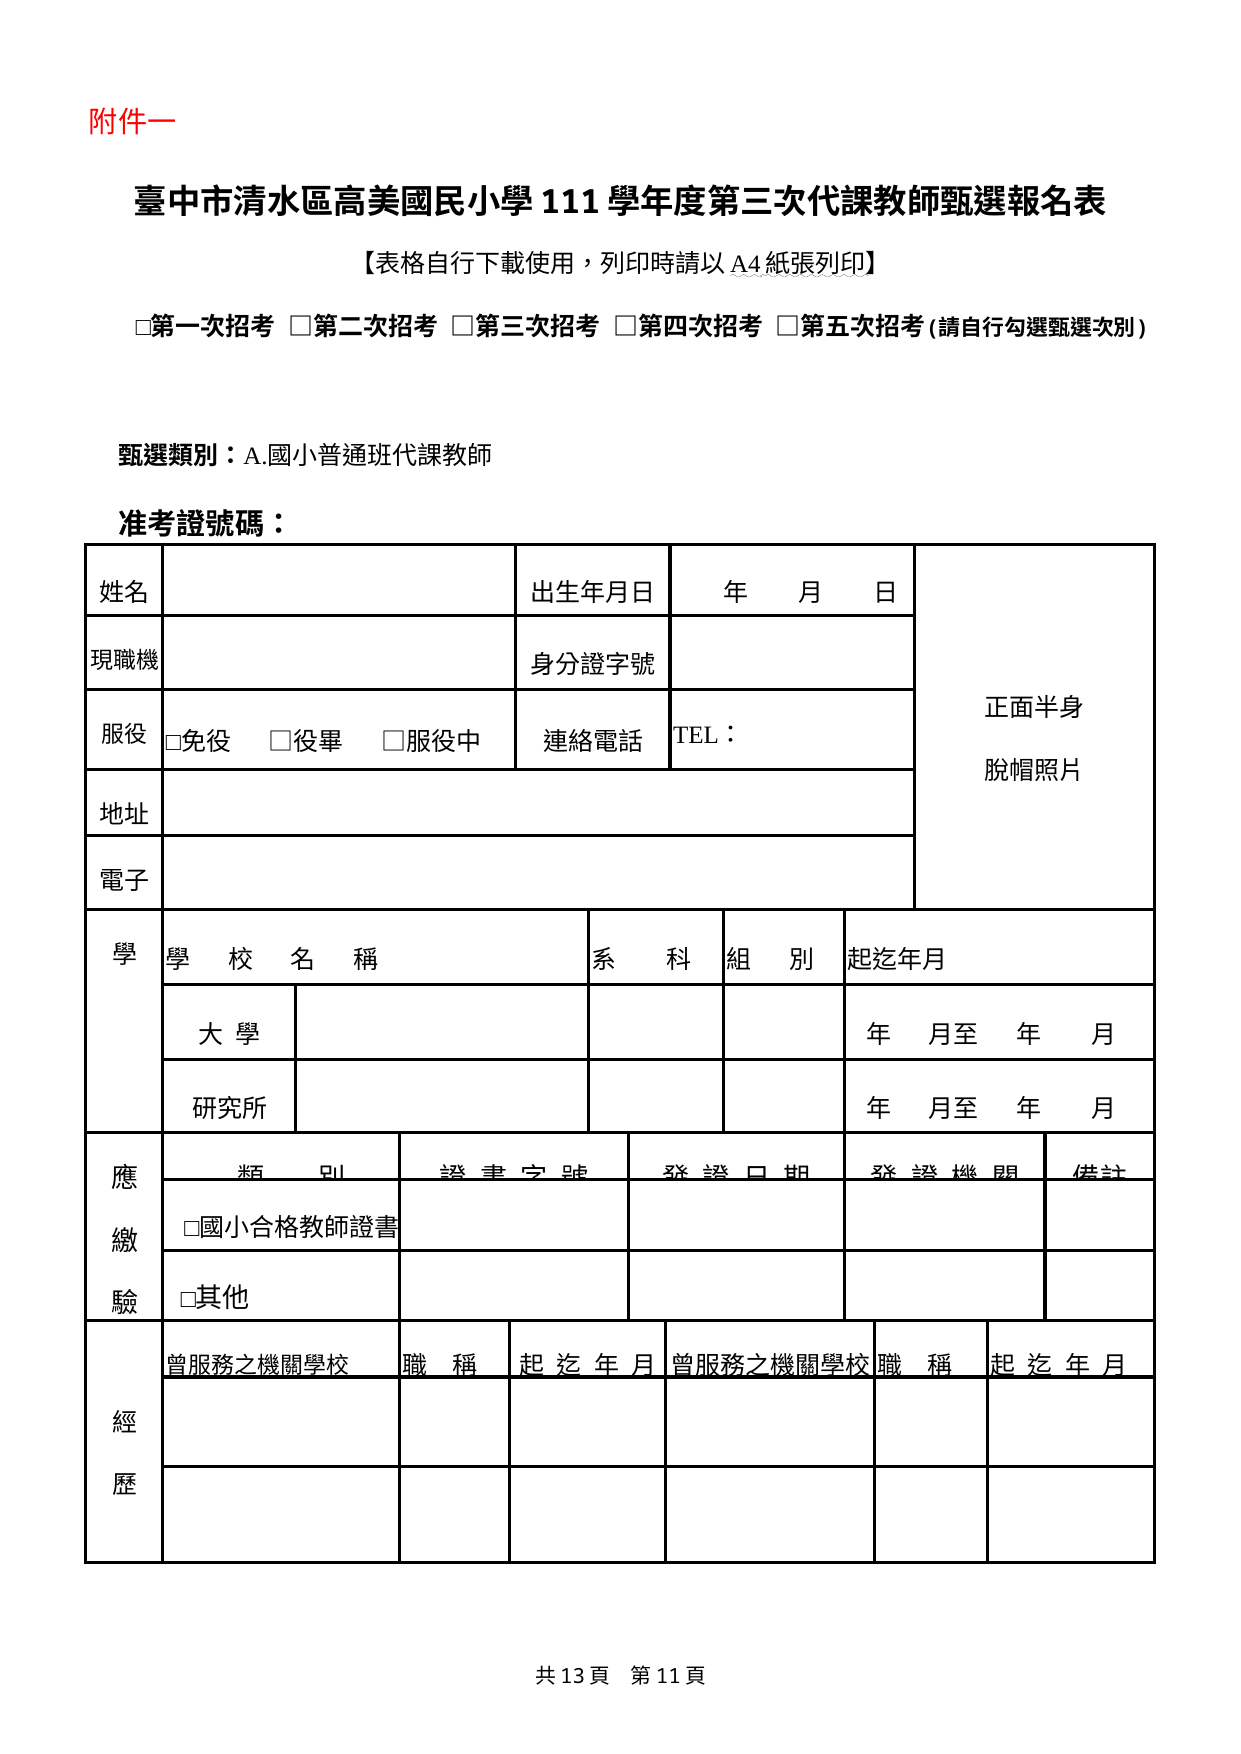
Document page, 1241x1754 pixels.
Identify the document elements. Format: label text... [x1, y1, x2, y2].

table_cell 年 月至 年 月 [846, 986, 1153, 1058]
table_cell 現職機關學校 [87, 617, 161, 687]
table_header 出生年月日 [517, 546, 668, 614]
table_cell [164, 1468, 398, 1561]
table_cell 類 別 [164, 1134, 398, 1178]
table_cell 起迄年月 [846, 911, 1153, 983]
text 准考證號碼： [118, 480, 1122, 542]
table_cell 身分證字號 [517, 617, 668, 687]
text □第一次招考 □第二次招考 □第三次招考 □第四次招考 □第五次招考(請自行勾選甄選次別) [118, 283, 1166, 345]
table_cell [590, 986, 722, 1058]
table_cell [164, 771, 913, 834]
table_header [164, 546, 514, 614]
table_header 年 月 日 [672, 546, 913, 614]
table_cell [725, 1061, 843, 1131]
table_cell [630, 1252, 843, 1319]
table_cell 發 證 日 期 [630, 1134, 843, 1178]
table_cell 大 學 [164, 986, 294, 1058]
table_cell □其他 [164, 1252, 398, 1319]
table_header 正面半身 脫帽照片 [916, 546, 1153, 908]
table_cell 職 稱 [401, 1322, 508, 1375]
table_cell □免役 □役畢 □服役中 [164, 691, 514, 768]
table_cell [667, 1468, 873, 1561]
table_cell [590, 1061, 722, 1131]
table_cell 應 繳 驗 證 件 [87, 1134, 161, 1319]
table_cell 發 證 機 關 [846, 1134, 1043, 1178]
table_cell 證 書 字 號 [401, 1134, 627, 1178]
table_cell 曾服務之機關學校 [164, 1322, 398, 1375]
table_cell 電子郵件 [87, 837, 161, 908]
table_cell 服役 情形 [87, 691, 161, 768]
text 附件一 [89, 78, 1122, 141]
table_cell [989, 1468, 1153, 1561]
table_cell [667, 1379, 873, 1465]
table_cell 職 稱 [876, 1322, 986, 1375]
table_cell [401, 1468, 508, 1561]
text 臺中市清水區高美國民小學111學年度第三次代課教師甄選報名表 [118, 158, 1122, 220]
table_cell 經 歷 [87, 1322, 161, 1561]
table_cell [672, 617, 913, 687]
table_cell [846, 1181, 1043, 1248]
table_cell 系 科 [590, 911, 722, 983]
table_cell [846, 1252, 1043, 1319]
table_cell 曾服務之機關學校 [667, 1322, 873, 1375]
table_cell [630, 1181, 843, 1248]
table_cell [401, 1181, 627, 1248]
text 甄選類別：A.國小普通班代課教師 [118, 412, 1122, 474]
table_cell 備註 [1047, 1134, 1153, 1178]
table_cell [1047, 1252, 1153, 1319]
table_cell [876, 1379, 986, 1465]
table_cell [876, 1468, 986, 1561]
table_cell [297, 986, 587, 1058]
table_cell [164, 1379, 398, 1465]
table_cell [164, 837, 913, 908]
table_header 姓名 [87, 546, 161, 614]
table_cell [511, 1468, 664, 1561]
table_cell 組 別 [725, 911, 843, 983]
table_cell [725, 986, 843, 1058]
table_cell [511, 1379, 664, 1465]
table_cell [401, 1379, 508, 1465]
table_cell 學 歷 [87, 911, 161, 1131]
table_cell 連絡電話 [517, 691, 668, 768]
table_cell [401, 1252, 627, 1319]
table_cell 年 月至 年 月 [846, 1061, 1153, 1131]
table_cell [297, 1061, 587, 1131]
table_cell 地址 [87, 771, 161, 834]
table_cell [164, 617, 514, 687]
table_cell 學 校 名 稱 [164, 911, 587, 983]
text 【表格自行下載使用，列印時請以A4紙張列印】 [118, 220, 1122, 283]
table_cell 研究所 [164, 1061, 294, 1131]
table_cell □國小合格教師證書 [164, 1181, 398, 1248]
table_cell 起 迄 年 月 [511, 1322, 664, 1375]
table_cell 起 迄 年 月 [989, 1322, 1153, 1375]
table_cell TEL： 手機： [672, 691, 913, 768]
table_cell [1047, 1181, 1153, 1248]
table_cell [989, 1379, 1153, 1465]
